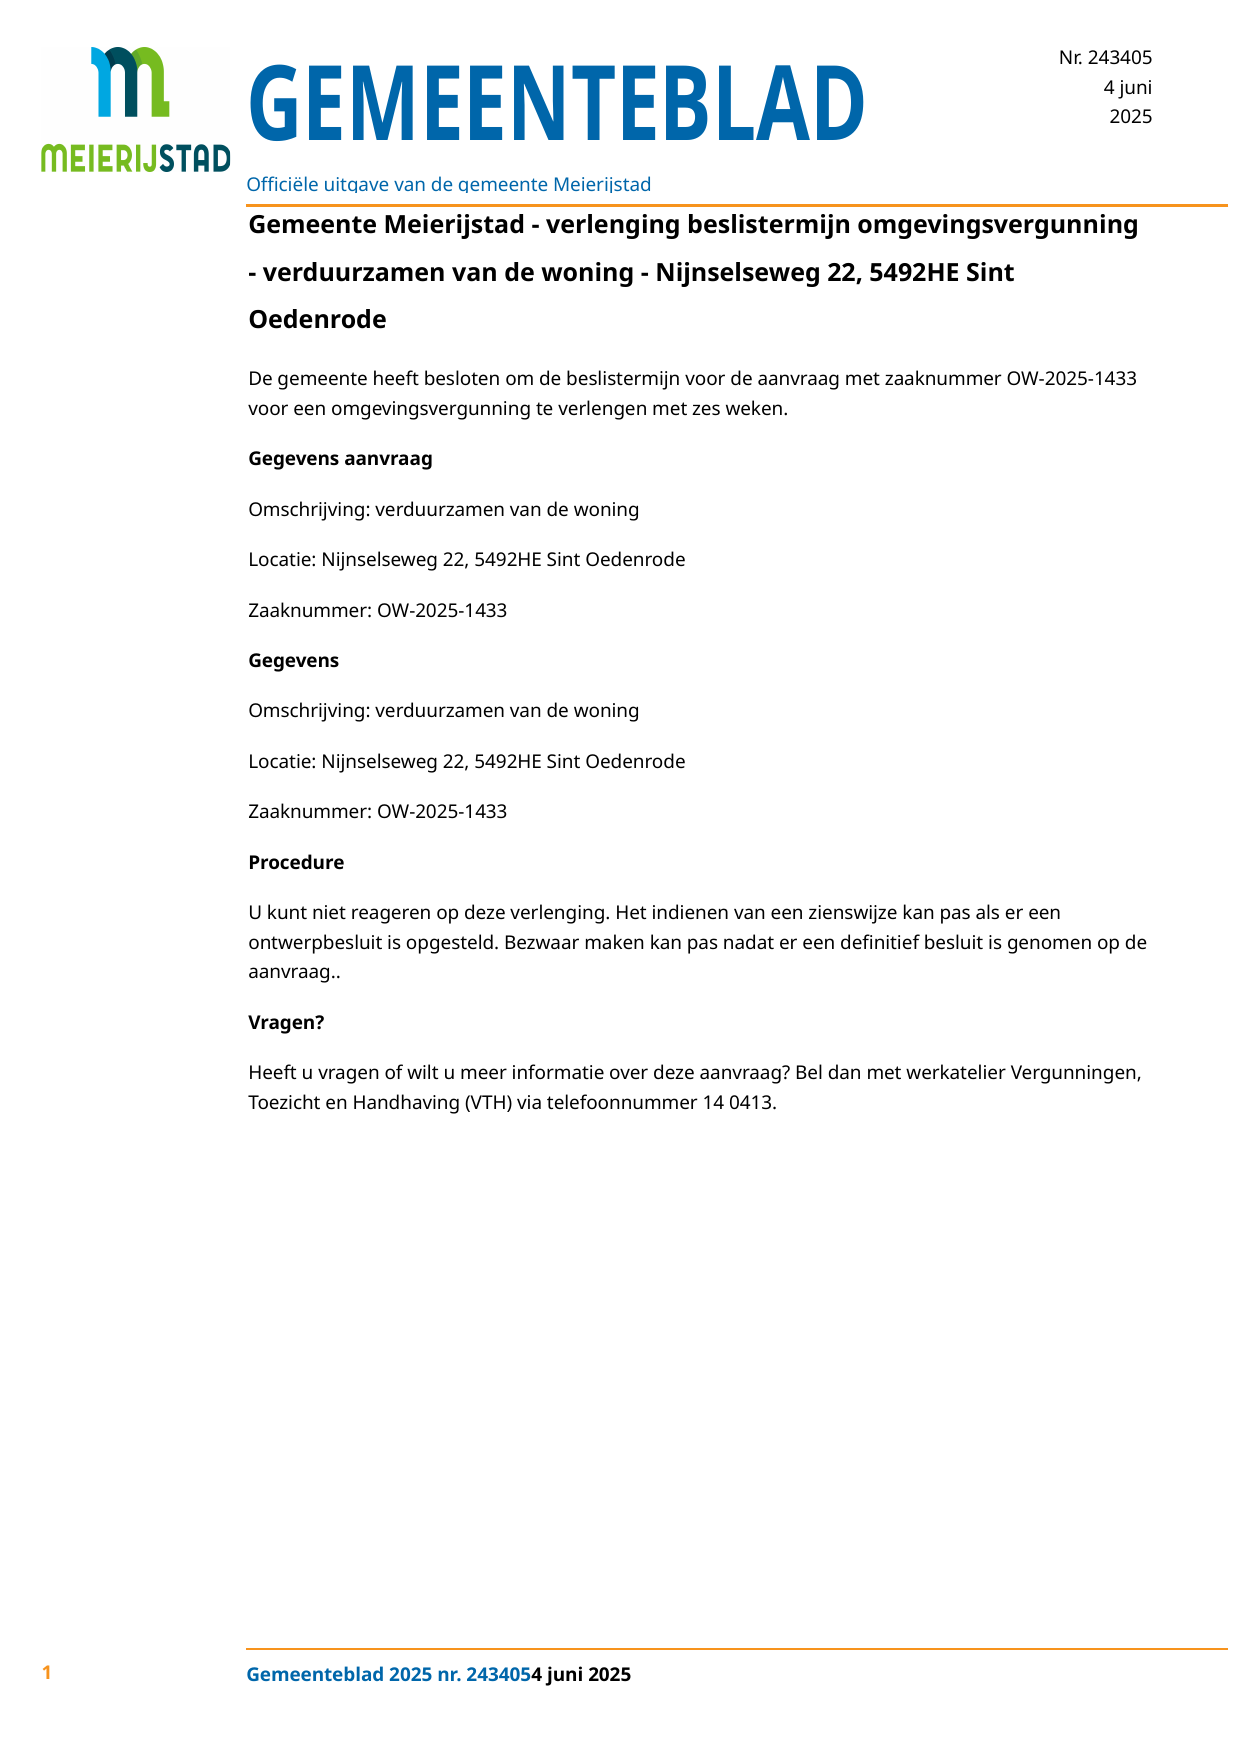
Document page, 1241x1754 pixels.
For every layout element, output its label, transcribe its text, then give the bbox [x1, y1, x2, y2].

text Locatie: Nijnselseweg 22, 5492HE Sint Oedenrode [248, 748, 1152, 774]
text Locatie: Nijnselseweg 22, 5492HE Sint Oedenrode [248, 546, 1152, 572]
text Heeft u vragen of wilt u meer informatie over deze aanvraag? Bel dan met werkatelier Vergunningen, Toezicht en Handhaving (VTH) via telefoonnummer 14 0413. [248, 1059, 1152, 1114]
text Zaaknummer: OW-2025-1433 [248, 597, 1152, 622]
text U kunt niet reageren op deze verlenging. Het indienen van een zienswijze kan pas als er een ontwerpbesluit is opgesteld. Bezwaar maken kan pas nadat er een definitief besluit is genomen op de aanvraag.. [248, 899, 1152, 984]
text Gegevens [248, 647, 1152, 673]
text Zaaknummer: OW-2025-1433 [248, 798, 1152, 824]
text Omschrijving: verduurzamen van de woning [248, 698, 1152, 723]
text Procedure [248, 849, 1152, 874]
text Vragen? [248, 1009, 1152, 1034]
text De gemeente heeft besloten om de beslistermijn voor de aanvraag met zaaknummer OW-2025-1433 voor een omgevingsvergunning te verlengen met zes weken. [248, 366, 1152, 421]
picture [41, 47, 231, 172]
text Omschrijving: verduurzamen van de woning [248, 496, 1152, 522]
text Gegevens aanvraag [248, 446, 1152, 471]
text Gemeente Meierijstad - verlenging beslistermijn omgevingsvergunning - verduurzamen van de woning - Nijnselseweg 22, 5492HE Sint Oedenrode [248, 207, 1152, 336]
